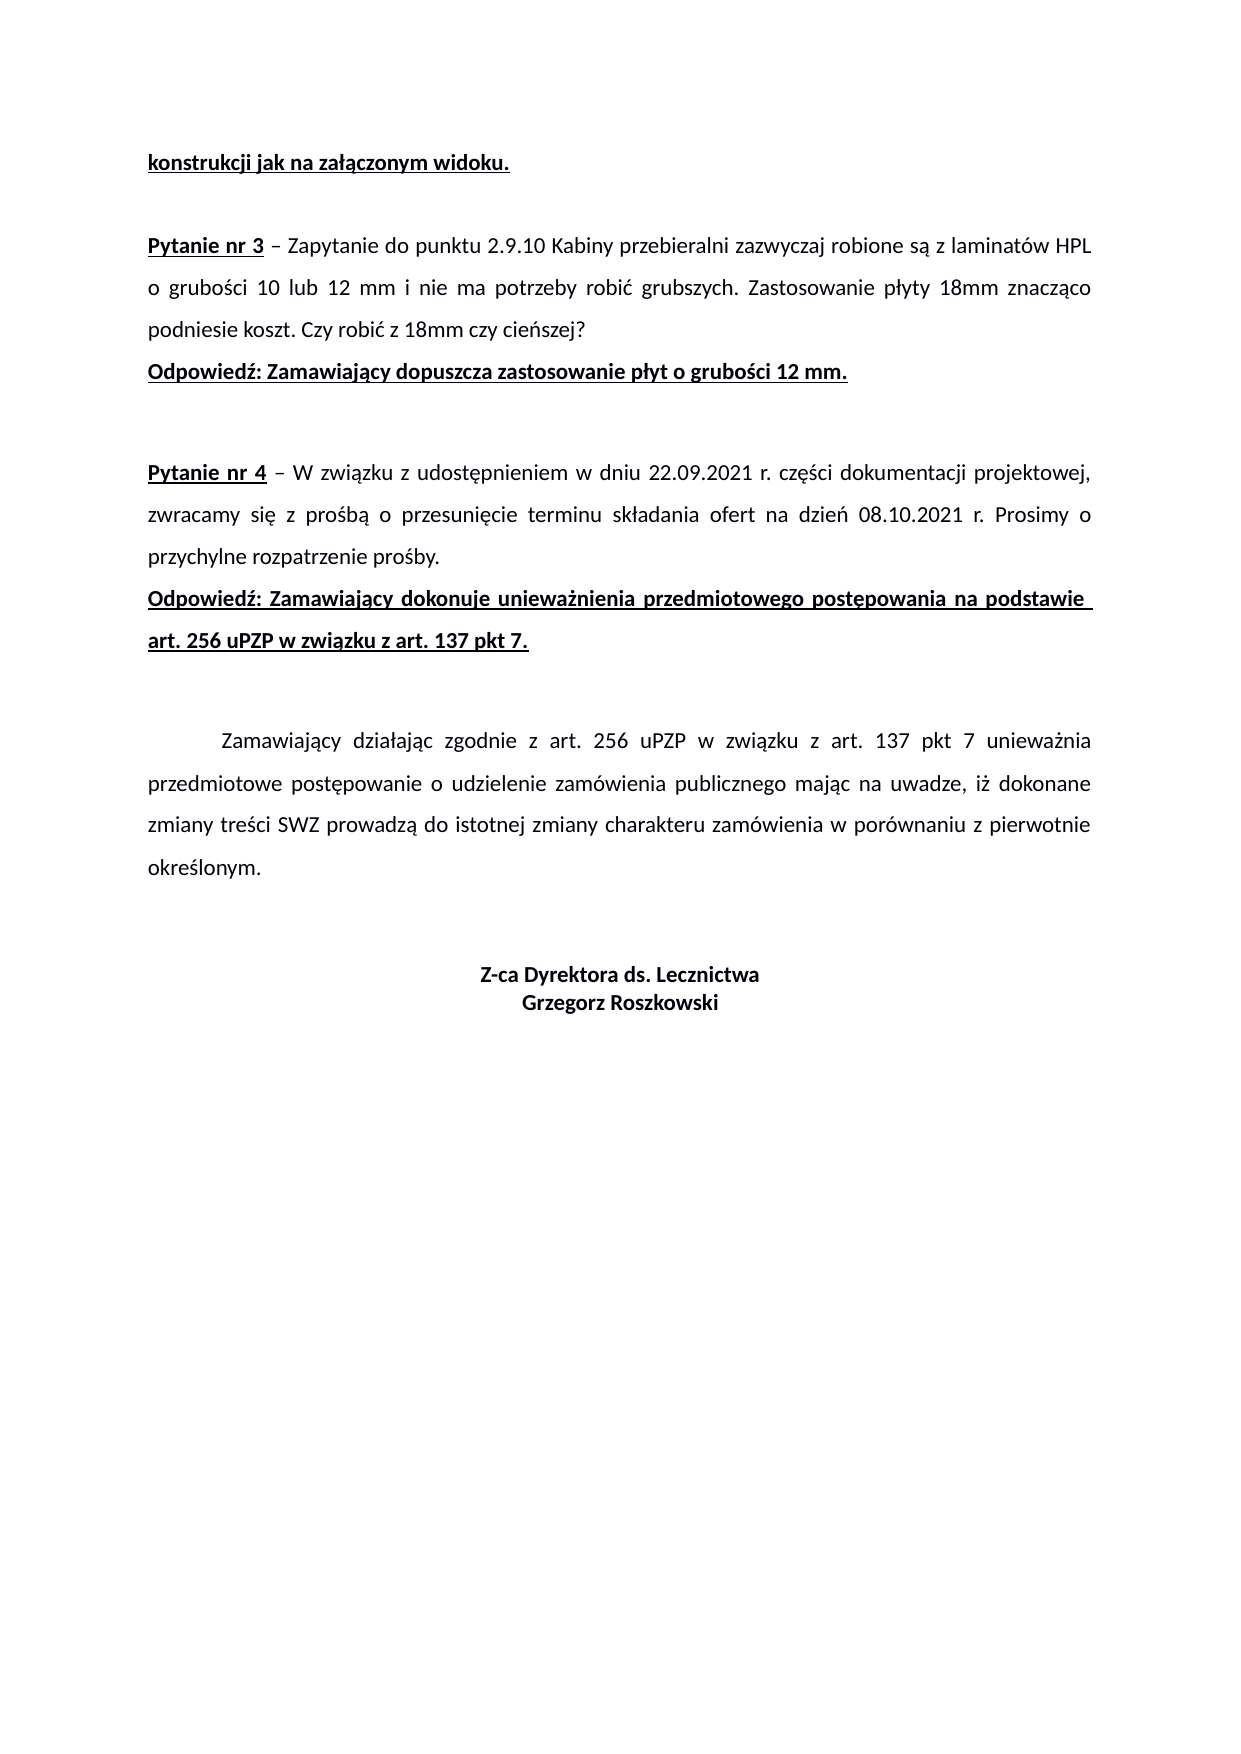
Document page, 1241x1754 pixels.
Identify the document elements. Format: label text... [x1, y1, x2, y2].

text Odpowiedź: Zamawiający dopuszcza zastosowanie płyt o grubości 12 mm. [148, 357, 1093, 386]
text Zamawiający działając zgodnie z art. 256 uPZP w związku z art. 137 pkt 7 unieważnia przedmiotowe postępowanie o udzielenie zamówienia publicznego mając na uwadze, iż dokonane zmiany treści SWZ prowadzą do istotnej zmiany charakteru zamówienia w porównaniu z pierwotnie określonym. [148, 727, 1093, 881]
text art. 256 uPZP w związku z art. 137 pkt 7. [148, 610, 1093, 654]
text Pytanie nr 4 – W związku z udostępnieniem w dniu 22.09.2021 r. części dokumentacji projektowej, zwracamy się z prośbą o przesunięcie terminu składania ofert na dzień 08.10.2021 r. Prosimy o przychylne rozpatrzenie prośby. [148, 458, 1093, 570]
text Z-ca Dyrektora ds. Lecznictwa [148, 960, 1093, 988]
text Odpowiedź: Zamawiający dokonuje unieważnienia przedmiotowego postępowania na podstawie [148, 584, 1093, 608]
text Grzegorz Roszkowski [148, 988, 1093, 1016]
text konstrukcji jak na załączonym widoku. [148, 148, 1093, 176]
text Pytanie nr 3 – Zapytanie do punktu 2.9.10 Kabiny przebieralni zazwyczaj robione są z laminatów HPL o grubości 10 lub 12 mm i nie ma potrzeby robić grubszych. Zastosowanie płyty 18mm znacząco podniesie koszt. Czy robić z 18mm czy cieńszej? [148, 232, 1093, 343]
